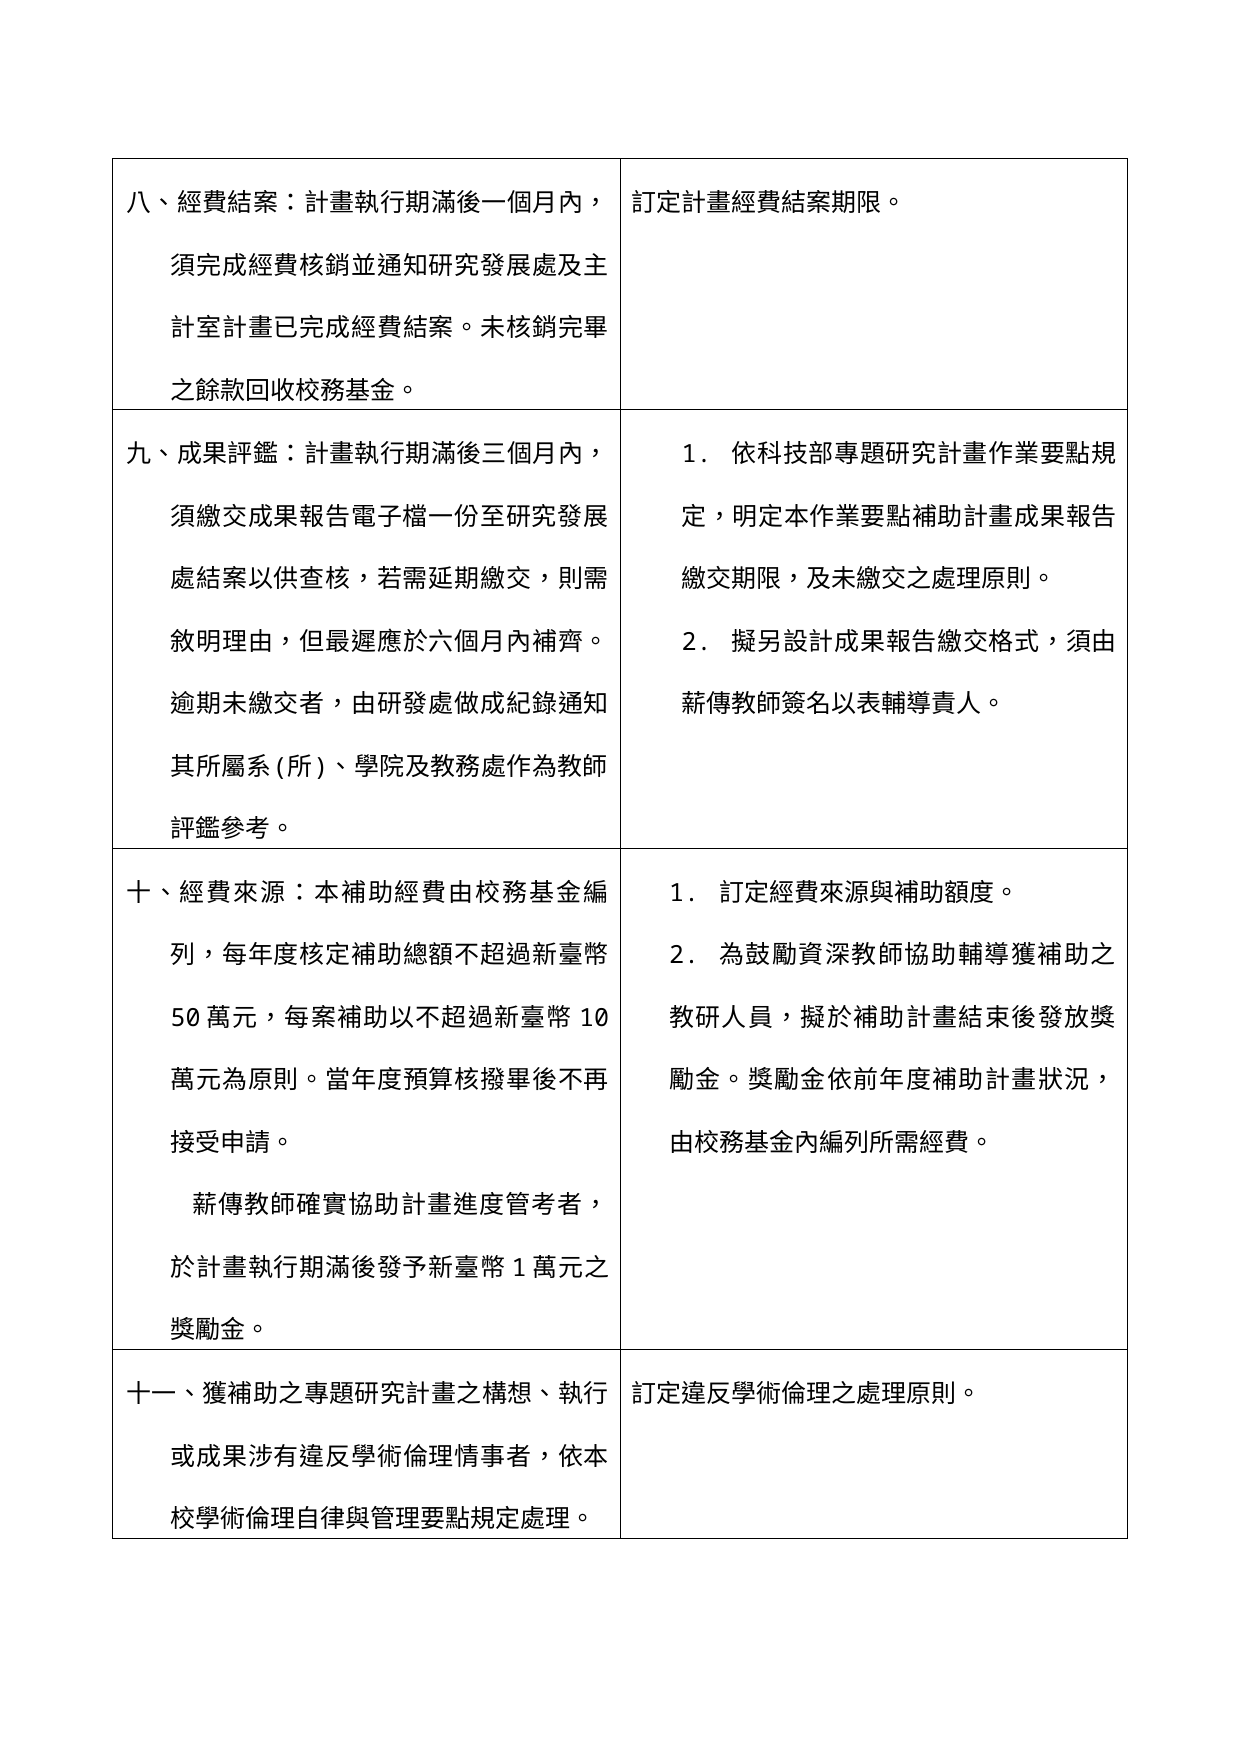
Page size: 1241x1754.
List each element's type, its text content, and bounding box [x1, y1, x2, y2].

table_cell 十一、獲補助之專題研究計畫之構想、執行或成果涉有違反學術倫理情事者，依本校學術倫理自律與管理要點規定處理。 [113, 1350, 620, 1537]
table_cell 十、經費來源：本補助經費由校務基金編列，每年度核定補助總額不超過新臺幣50萬元，每案補助以不超過新臺幣10萬元為原則。當年度預算核撥畢後不再接受申請。 薪傳教師確實協助計畫進度管考者，於計畫執行期滿後發予新臺幣1萬元之獎勵金。 [113, 849, 620, 1349]
table_cell 八、經費結案：計畫執行期滿後一個月內，須完成經費核銷並通知研究發展處及主計室計畫已完成經費結案。未核銷完畢之餘款回收校務基金。 [113, 159, 620, 409]
table_cell 訂定經費來源與補助額度。 為鼓勵資深教師協助輔導獲補助之教研人員，擬於補助計畫結束後發放獎勵金。獎勵金依前年度補助計畫狀況，由校務基金內編列所需經費。 [621, 849, 1127, 1349]
table_cell 依科技部專題研究計畫作業要點規定，明定本作業要點補助計畫成果報告繳交期限，及未繳交之處理原則。 擬另設計成果報告繳交格式，須由薪傳教師簽名以表輔導責人。 [621, 410, 1127, 848]
table_cell 訂定違反學術倫理之處理原則。 [621, 1350, 1127, 1537]
table_cell 訂定計畫經費結案期限。 [621, 159, 1127, 409]
table_cell 九、成果評鑑：計畫執行期滿後三個月內，須繳交成果報告電子檔一份至研究發展處結案以供查核，若需延期繳交，則需敘明理由，但最遲應於六個月內補齊。逾期未繳交者，由研發處做成紀錄通知其所屬系(所)、學院及教務處作為教師評鑑參考。 [113, 410, 620, 848]
